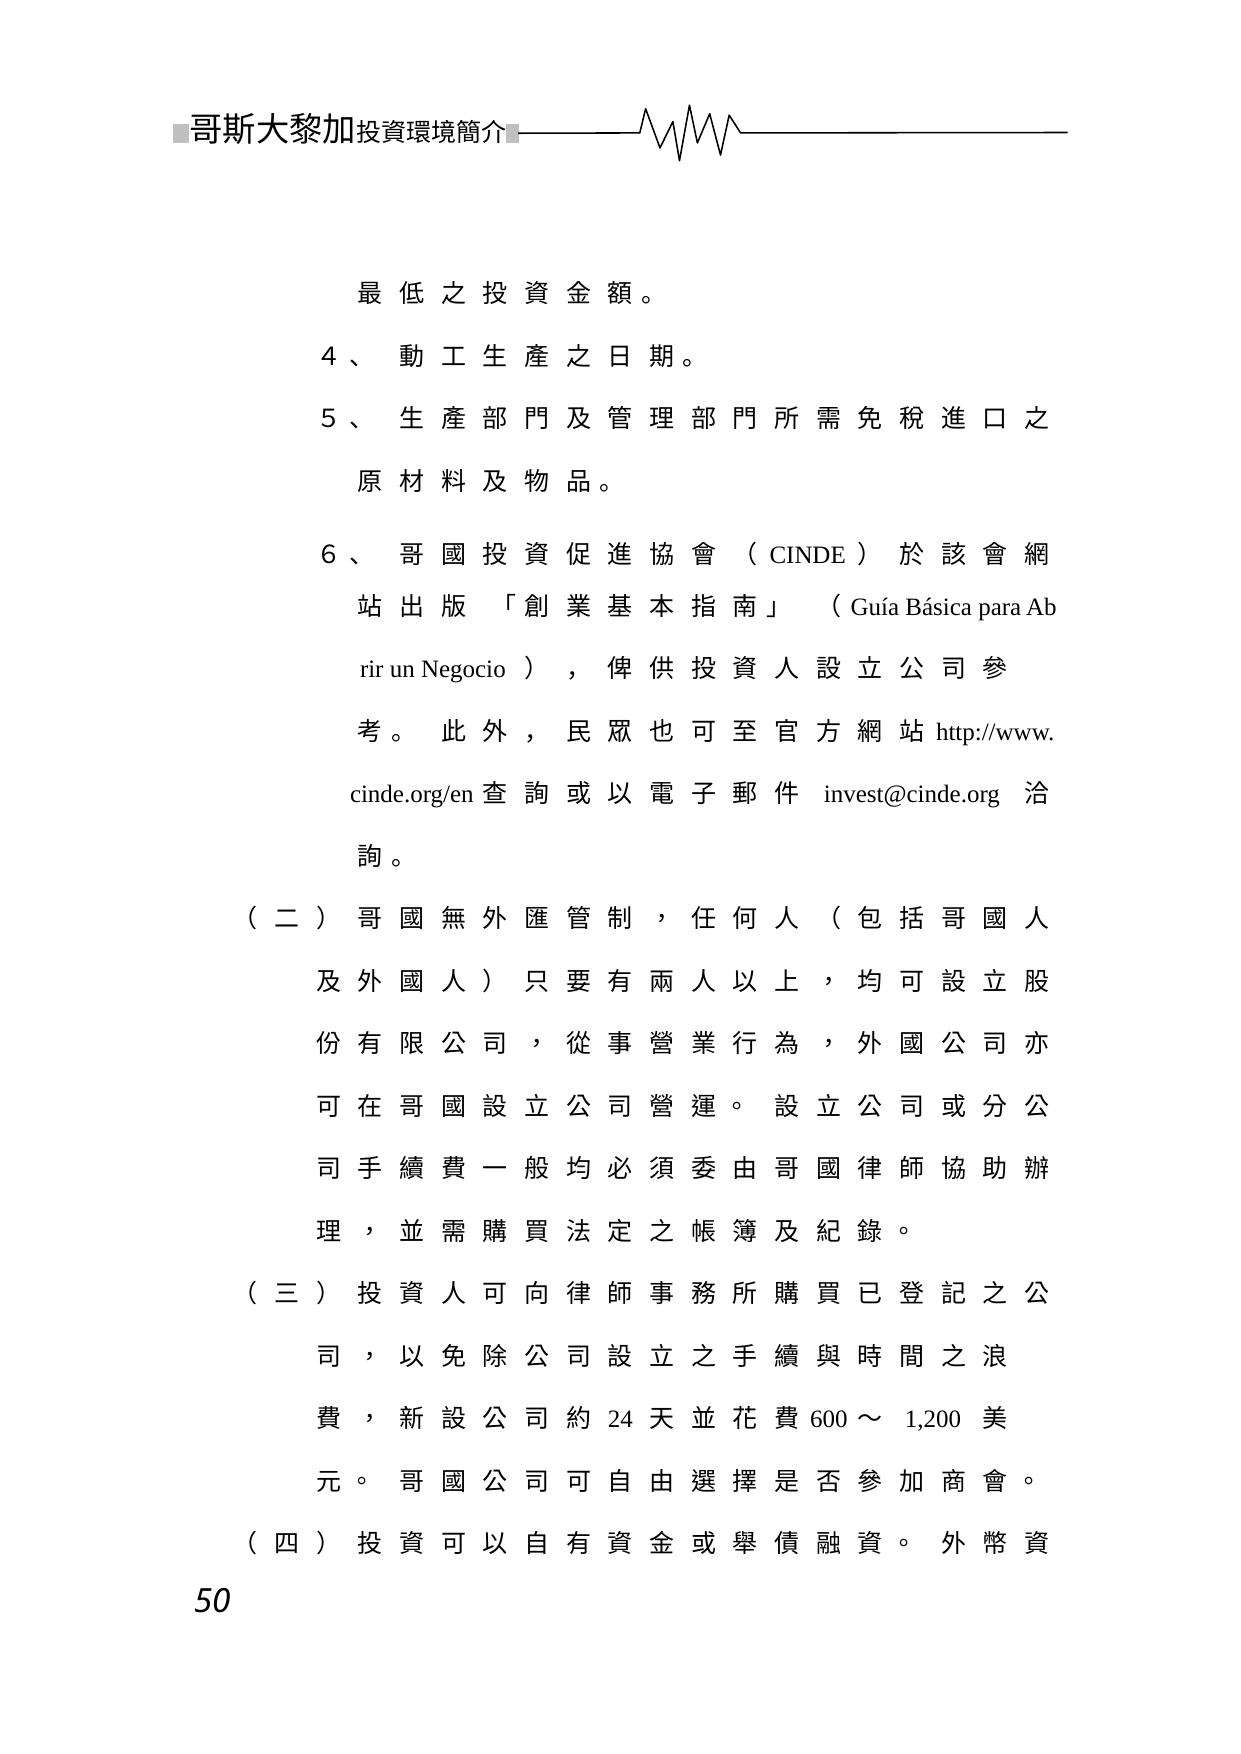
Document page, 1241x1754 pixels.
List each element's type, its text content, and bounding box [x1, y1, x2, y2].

text （二）哥國無外匯管制，任何人（包括哥國人及外國人）只要有兩人以上，均可設立股份有限公司，從事營業行為，外國公司亦可在哥國設立公司營運。設立公司或分公司手續費一般均必須委由哥國律師協助辦理，並需購買法定之帳簿及紀錄。 [207, 875, 1058, 1250]
text ６、哥國投資促進協會（CINDE）於該會網站出版「創業基本指南」（Guía Básica para Abrir un Negocio），俾供投資人設立公司參考。此外，民眾也可至官方網站http://www.cinde.org/en查詢或以電子郵件invest@cinde.org洽詢。 [281, 500, 1058, 875]
text ４、動工生產之日期。 [281, 313, 1058, 375]
text （四）投資可以自有資金或舉債融資。外幣資 [207, 1500, 1058, 1563]
text ５、生產部門及管理部門所需免稅進口之原材料及物品。 [281, 375, 1058, 500]
text （三）投資人可向律師事務所購買已登記之公司，以免除公司設立之手續與時間之浪費，新設公司約24天並花費600～1,200美元。哥國公司可自由選擇是否參加商會。 [207, 1250, 1058, 1500]
text 最低之投資金額。 [281, 250, 1058, 313]
